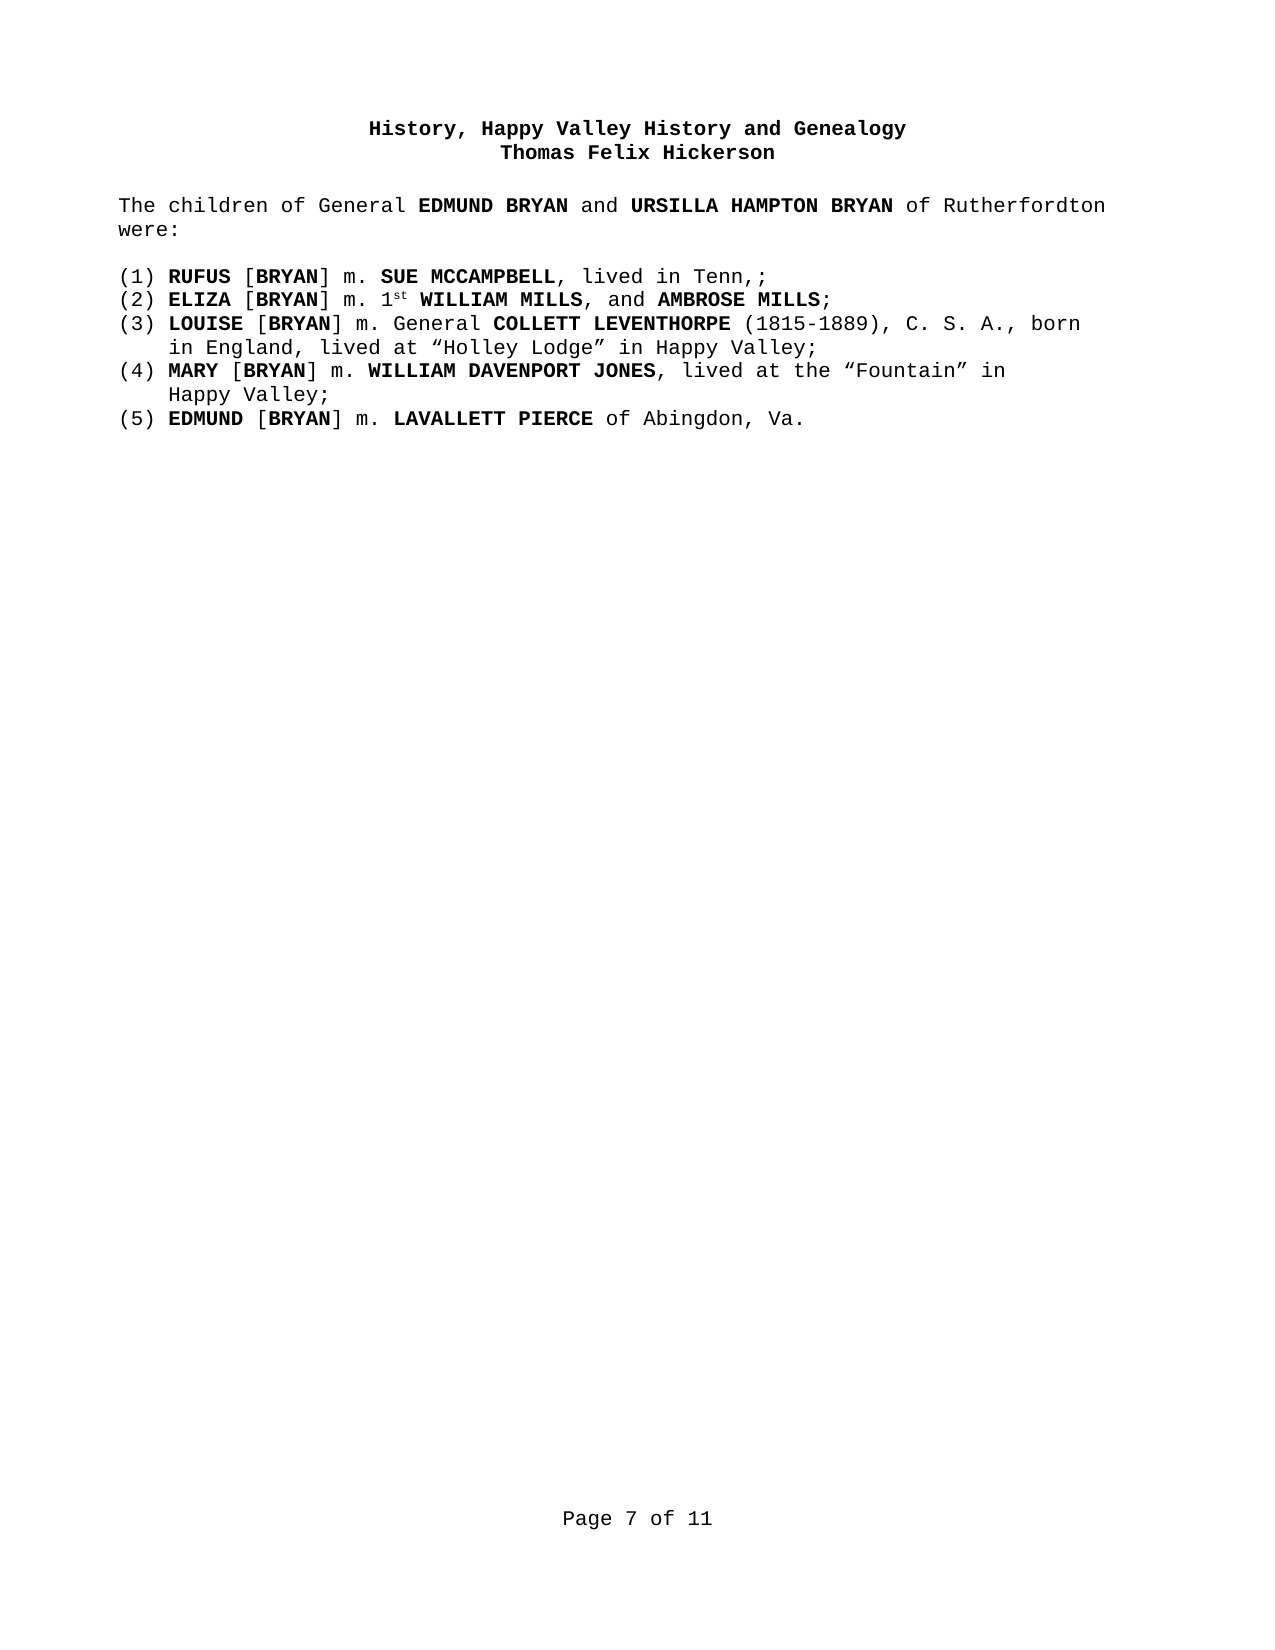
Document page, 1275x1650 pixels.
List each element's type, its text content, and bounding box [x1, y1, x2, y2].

text (4) Mary [Bryan] m. William Davenport Jones, lived at the “Fountain” in [118, 360, 1157, 384]
text in England, lived at “Holley Lodge” in Happy Valley; [118, 337, 1157, 360]
text (5) Edmund [Bryan] m. Lavallett Pierce of Abingdon, Va. [118, 408, 1157, 431]
text The children of General Edmund Bryan and Ursilla Hampton Bryan of Rutherfordton were: [118, 195, 1157, 242]
text (3) Louise [Bryan] m. General Collett Leventhorpe (1815-1889), C. S. A., born [118, 313, 1157, 337]
text Happy Valley; [118, 384, 1157, 408]
text (2) Eliza [Bryan] m. 1st William Mills, and Ambrose Mills; [118, 289, 1157, 313]
text (1) Rufus [Bryan] m. Sue McCampbell, lived in Tenn,; [118, 266, 1157, 289]
